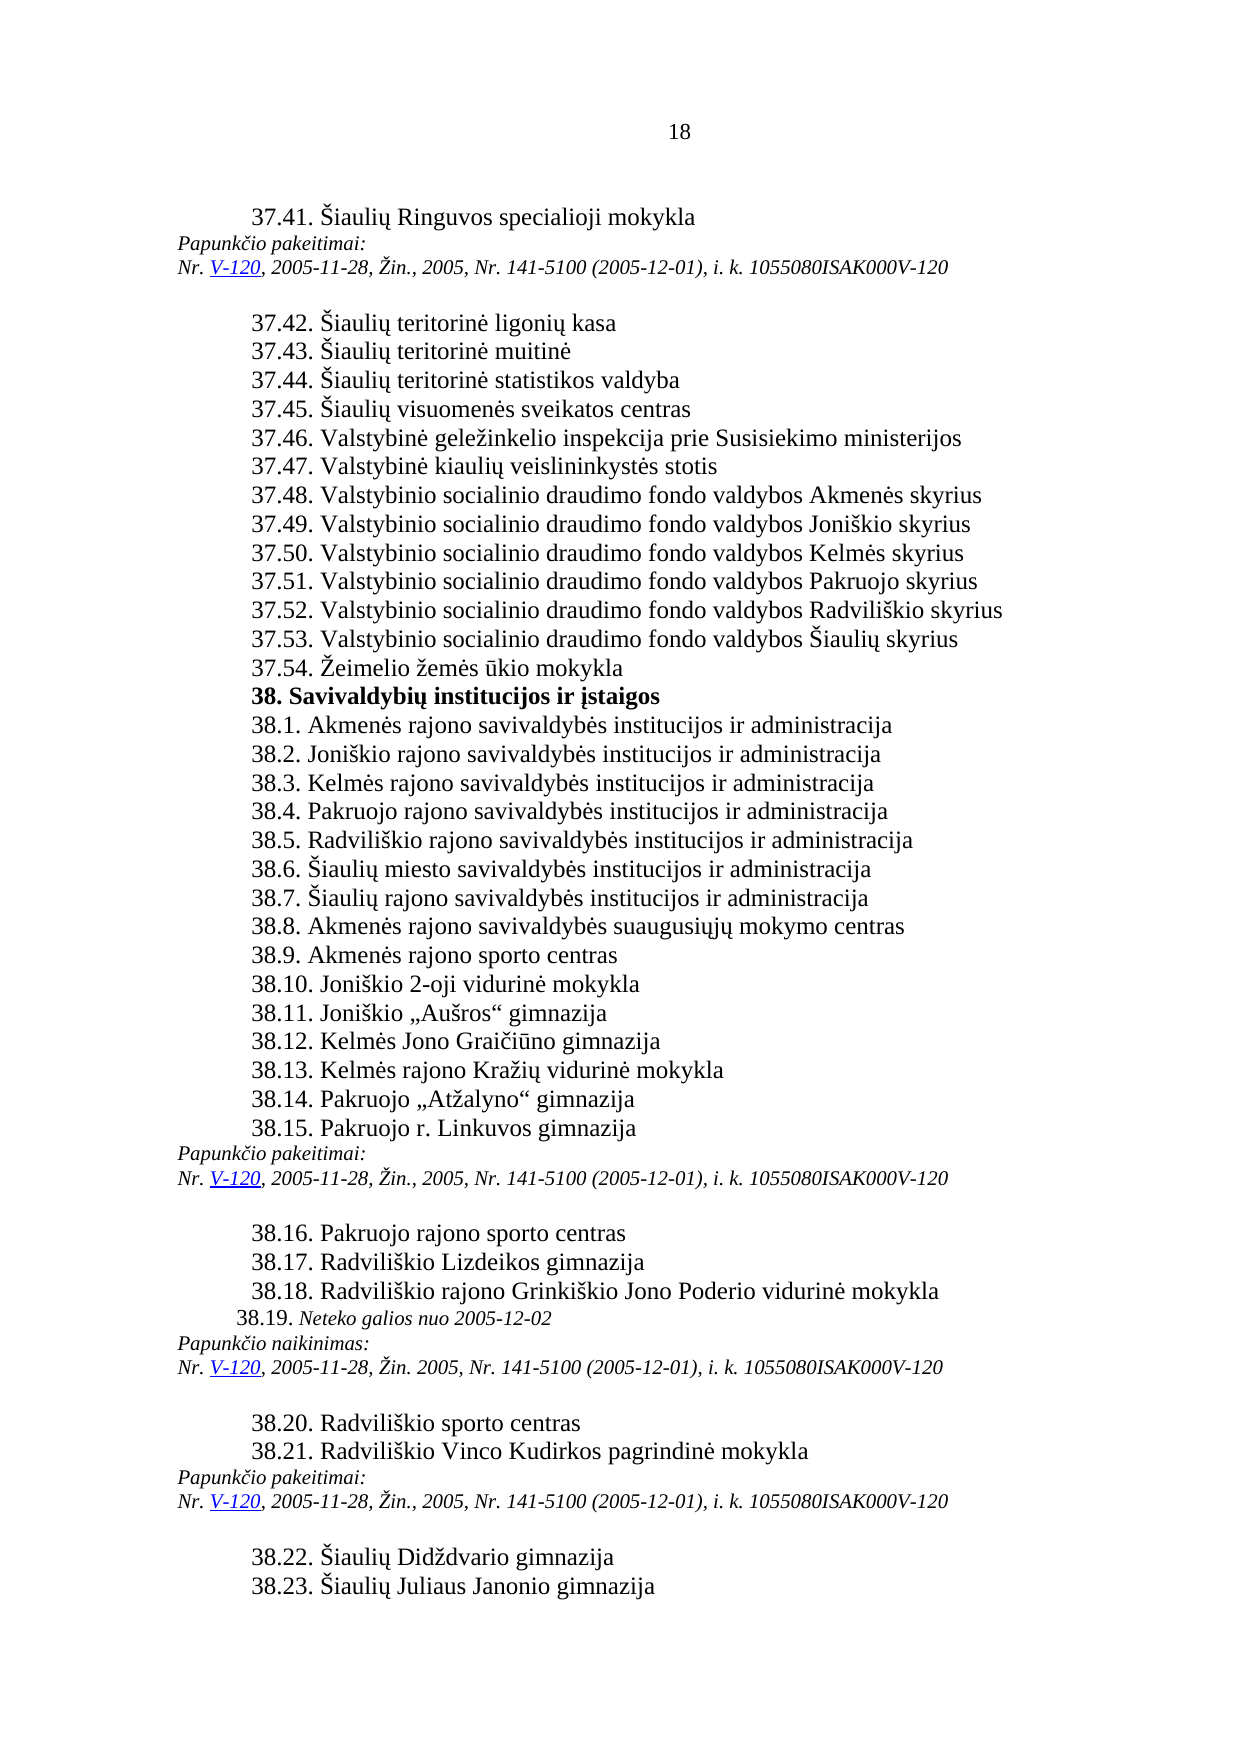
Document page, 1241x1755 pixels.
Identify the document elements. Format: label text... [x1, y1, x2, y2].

text 38.4. Pakruojo rajono savivaldybės institucijos ir administracija [177, 796, 1181, 825]
text Papunkčio pakeitimai: [177, 231, 1181, 255]
text 38. Savivaldybių institucijos ir įstaigos [177, 681, 1181, 710]
text Nr. V-120, 2005-11-28, Žin. 2005, Nr. 141-5100 (2005-12-01), i. k. 1055080ISAK000V-120 [177, 1355, 1181, 1379]
text Papunkčio pakeitimai: [177, 1465, 1181, 1489]
text 37.49. Valstybinio socialinio draudimo fondo valdybos Joniškio skyrius [177, 509, 1181, 538]
text Nr. V-120, 2005-11-28, Žin., 2005, Nr. 141-5100 (2005-12-01), i. k. 1055080ISAK000V-120 [177, 255, 1181, 279]
text 38.18. Radviliškio rajono Grinkiškio Jono Poderio vidurinė mokykla [177, 1276, 1181, 1304]
text 37.41. Šiaulių Ringuvos specialioji mokykla [177, 202, 1181, 231]
text 37.43. Šiaulių teritorinė muitinė [177, 336, 1181, 365]
text 38.7. Šiaulių rajono savivaldybės institucijos ir administracija [177, 883, 1181, 911]
text 37.46. Valstybinė geležinkelio inspekcija prie Susisiekimo ministerijos [177, 423, 1181, 451]
text 37.51. Valstybinio socialinio draudimo fondo valdybos Pakruojo skyrius [177, 566, 1181, 595]
text 38.22. Šiaulių Didždvario gimnazija [177, 1542, 1181, 1571]
text 38.15. Pakruojo r. Linkuvos gimnazija [177, 1113, 1181, 1141]
text 37.44. Šiaulių teritorinė statistikos valdyba [177, 365, 1181, 394]
text 37.53. Valstybinio socialinio draudimo fondo valdybos Šiaulių skyrius [177, 624, 1181, 653]
text 37.52. Valstybinio socialinio draudimo fondo valdybos Radviliškio skyrius [177, 595, 1181, 624]
text 38.16. Pakruojo rajono sporto centras [177, 1218, 1181, 1247]
text 37.48. Valstybinio socialinio draudimo fondo valdybos Akmenės skyrius [177, 480, 1181, 509]
text 38.12. Kelmės Jono Graičiūno gimnazija [177, 1026, 1181, 1055]
text 38.11. Joniškio „Aušros“ gimnazija [177, 998, 1181, 1026]
text Papunkčio naikinimas: [177, 1331, 1181, 1355]
text 37.50. Valstybinio socialinio draudimo fondo valdybos Kelmės skyrius [177, 538, 1181, 566]
text 38.14. Pakruojo „Atžalyno“ gimnazija [177, 1084, 1181, 1113]
text 38.20. Radviliškio sporto centras [177, 1408, 1181, 1436]
text 38.21. Radviliškio Vinco Kudirkos pagrindinė mokykla [177, 1436, 1181, 1465]
text 37.42. Šiaulių teritorinė ligonių kasa [177, 308, 1181, 336]
text 38.1. Akmenės rajono savivaldybės institucijos ir administracija [177, 710, 1181, 739]
text 38.9. Akmenės rajono sporto centras [177, 940, 1181, 969]
text 38.3. Kelmės rajono savivaldybės institucijos ir administracija [177, 768, 1181, 796]
text 37.45. Šiaulių visuomenės sveikatos centras [177, 394, 1181, 423]
text 37.54. Žeimelio žemės ūkio mokykla [177, 653, 1181, 681]
text 38.10. Joniškio 2-oji vidurinė mokykla [177, 969, 1181, 998]
text Papunkčio pakeitimai: [177, 1141, 1181, 1165]
text 38.23. Šiaulių Juliaus Janonio gimnazija [177, 1571, 1181, 1599]
text Nr. V-120, 2005-11-28, Žin., 2005, Nr. 141-5100 (2005-12-01), i. k. 1055080ISAK000V-120 [177, 1165, 1181, 1189]
text 38.19. Neteko galios nuo 2005-12-02 [177, 1304, 1181, 1331]
text 38.6. Šiaulių miesto savivaldybės institucijos ir administracija [177, 854, 1181, 883]
text Nr. V-120, 2005-11-28, Žin., 2005, Nr. 141-5100 (2005-12-01), i. k. 1055080ISAK000V-120 [177, 1489, 1181, 1513]
text 38.8. Akmenės rajono savivaldybės suaugusiųjų mokymo centras [177, 911, 1181, 940]
text 38.17. Radviliškio Lizdeikos gimnazija [177, 1247, 1181, 1276]
text 38.5. Radviliškio rajono savivaldybės institucijos ir administracija [177, 825, 1181, 854]
text 38.13. Kelmės rajono Kražių vidurinė mokykla [177, 1055, 1181, 1084]
text 38.2. Joniškio rajono savivaldybės institucijos ir administracija [177, 739, 1181, 768]
text 37.47. Valstybinė kiaulių veislininkystės stotis [177, 451, 1181, 480]
